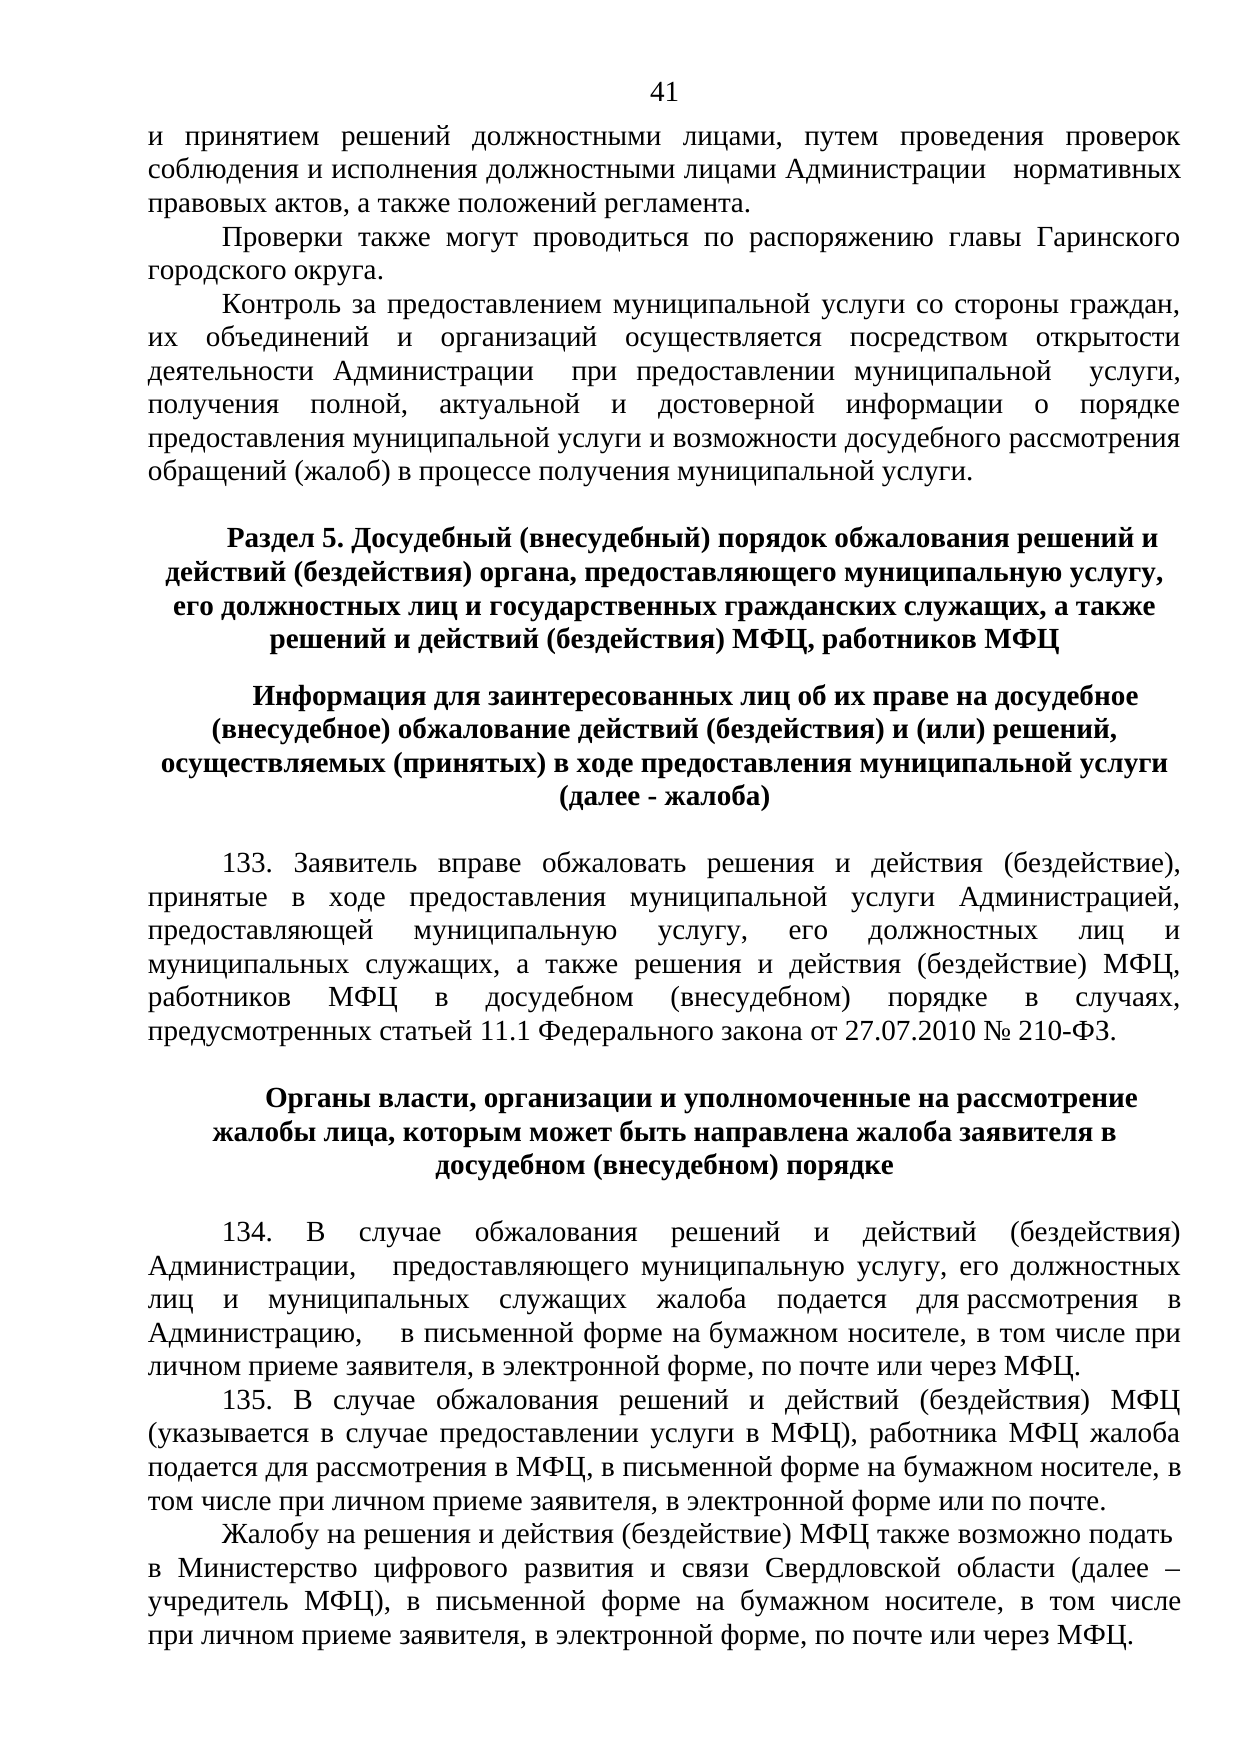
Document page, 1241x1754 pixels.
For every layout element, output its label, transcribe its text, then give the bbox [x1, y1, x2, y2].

text Жалобу на решения и действия (бездействие) МФЦ также возможно подать в Министерство цифрового развития и связи Свердловской области (далее – учредитель МФЦ), в письменной форме на бумажном носителе, в том числе при личном приеме заявителя, в электронной форме, по почте или через МФЦ. [148, 1516, 1181, 1650]
text 134. В случае обжалования решений и действий (бездействия) Администрации, предоставляющего муниципальную услугу, его должностных лиц и муниципальных служащих жалоба подается для рассмотрения в Администрацию, в письменной форме на бумажном носителе, в том числе при личном приеме заявителя, в электронной форме, по почте или через МФЦ. [148, 1214, 1181, 1382]
text Раздел 5. Досудебный (внесудебный) порядок обжалования решений и действий (бездействия) органа, предоставляющего муниципальную услугу, его должностных лиц и государственных гражданских служащих, а также решений и действий (бездействия) МФЦ, работников МФЦ [148, 521, 1181, 655]
text Контроль за предоставлением муниципальной услуги со стороны граждан, их объединений и организаций осуществляется посредством открытости деятельности Администрации при предоставлении муниципальной услуги, получения полной, актуальной и достоверной информации о порядке предоставления муниципальной услуги и возможности досудебного рассмотрения обращений (жалоб) в процессе получения муниципальной услуги. [148, 286, 1181, 487]
text 133. Заявитель вправе обжаловать решения и действия (бездействие), принятые в ходе предоставления муниципальной услуги Администрацией, предоставляющей муниципальную услугу, его должностных лиц и муниципальных служащих, а также решения и действия (бездействие) МФЦ, работников МФЦ в досудебном (внесудебном) порядке в случаях, предусмотренных статьей 11.1 Федерального закона от 27.07.2010 № 210-ФЗ. [148, 845, 1181, 1047]
text и принятием решений должностными лицами, путем проведения проверок соблюдения и исполнения должностными лицами Администрации нормативных правовых актов, а также положений регламента. [148, 118, 1181, 219]
text Информация для заинтересованных лиц об их праве на досудебное (внесудебное) обжалование действий (бездействия) и (или) решений, осуществляемых (принятых) в ходе предоставления муниципальной услуги (далее - жалоба) [148, 678, 1181, 812]
text 135. В случае обжалования решений и действий (бездействия) МФЦ (указывается в случае предоставлении услуги в МФЦ), работника МФЦ жалоба подается для рассмотрения в МФЦ, в письменной форме на бумажном носителе, в том числе при личном приеме заявителя, в электронной форме или по почте. [148, 1382, 1181, 1516]
text Органы власти, организации и уполномоченные на рассмотрение жалобы лица, которым может быть направлена жалоба заявителя в досудебном (внесудебном) порядке [148, 1080, 1181, 1181]
text Проверки также могут проводиться по распоряжению главы Гаринского городского округа. [148, 219, 1181, 286]
